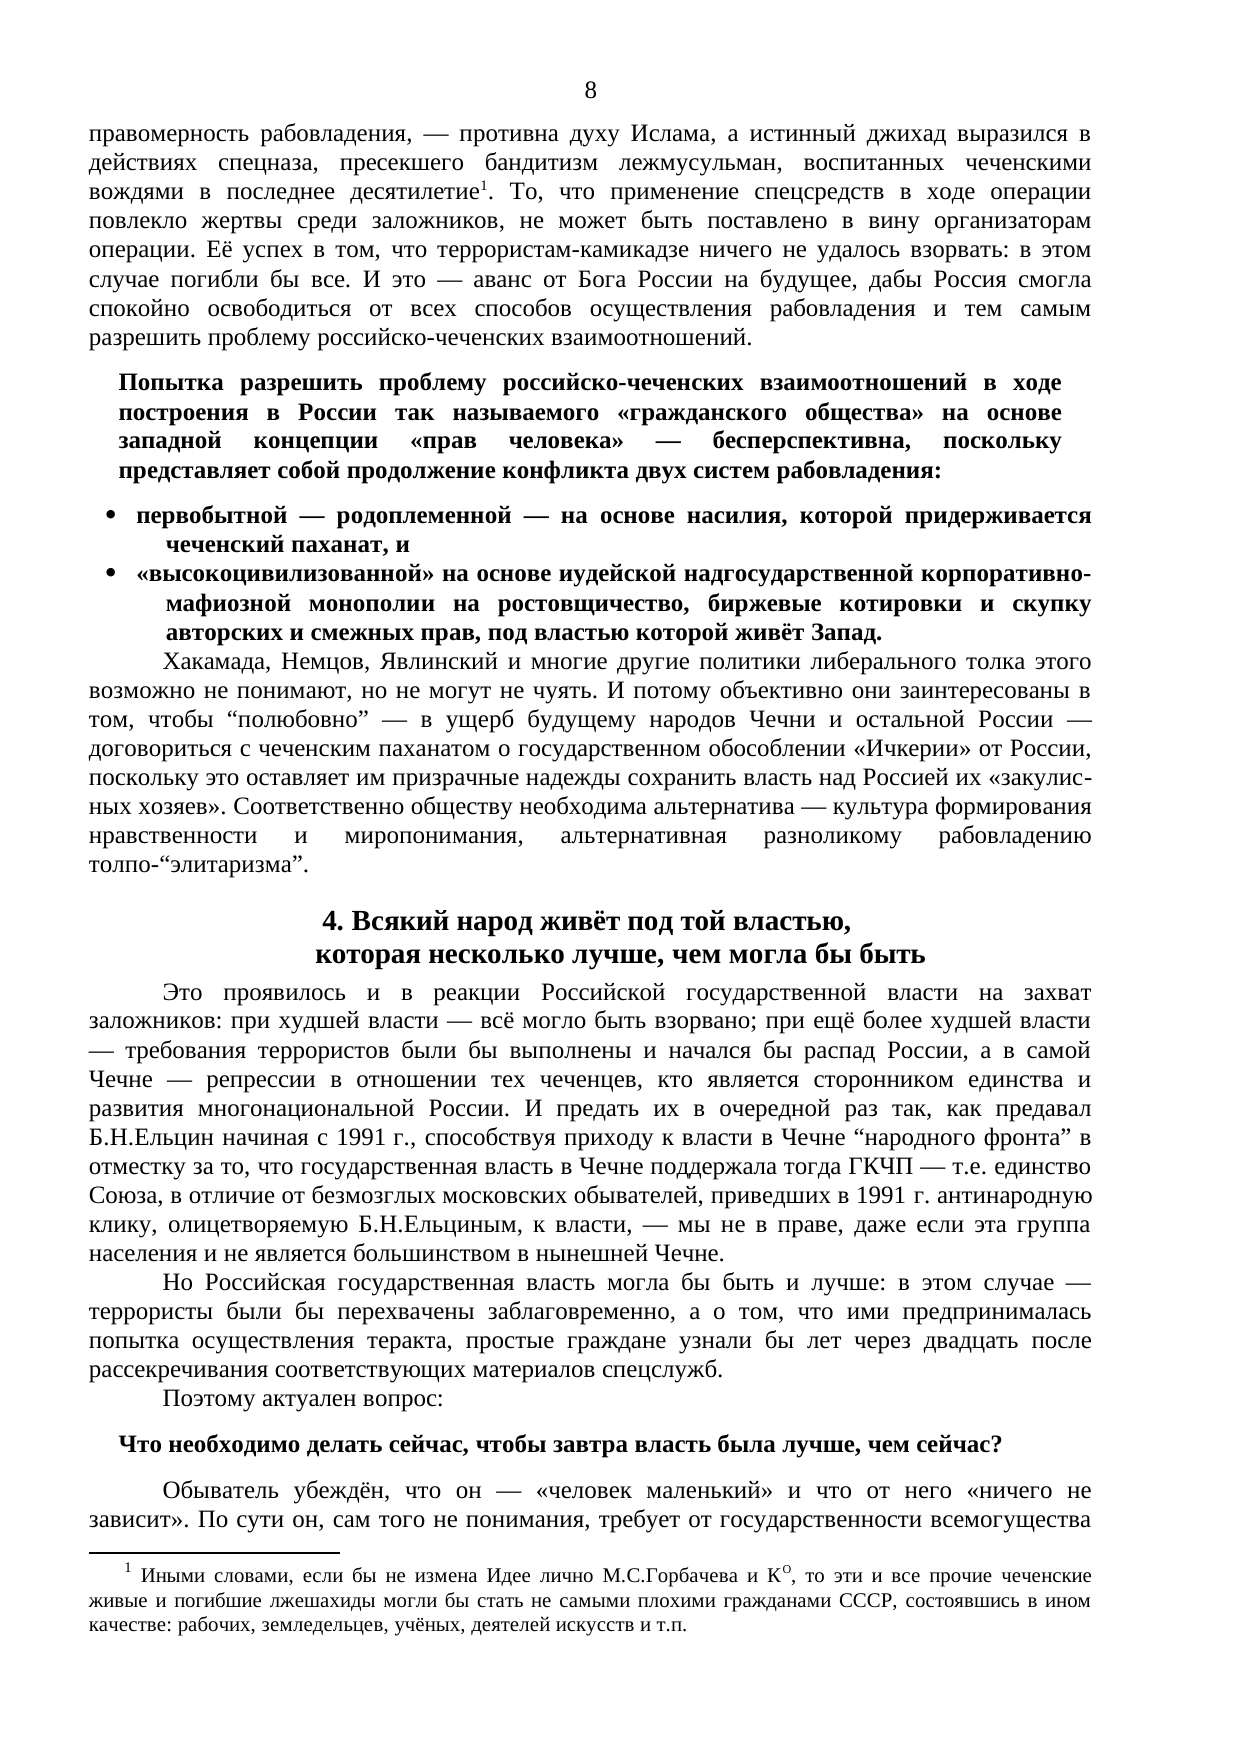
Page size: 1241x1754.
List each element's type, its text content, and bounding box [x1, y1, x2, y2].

text Обыватель убеждён, что он — «человек маленький» и что от него «ничего не зависит». По сути он, сам того не понимания, требует от государственности всемогущества [89, 1475, 1092, 1533]
text Что необходимо делать сейчас, чтобы завтра власть была лучше, чем сейчас? [118, 1429, 1063, 1458]
text Хакамада, Немцов, Явлинский и многие другие политики либерального толка этого возможно не понимают, но не могут не чуять. И потому объективно они заинтересованы в том, чтобы “полюбовно” — в ущерб будущему народов Чечни и остальной России — договориться с чеченским паханатом о государственном обособлении «Ичкерии» от России, поскольку это оставляет им призрачные надежды сохранить власть над Россией их «закулис­ных хозяев». Соответственно обществу необходима альтернатива — культура формирования нравственности и миропонимания, альтернативная разноликому рабовладению толпо-“элита­ризма”. [89, 646, 1092, 878]
text Иными словами, если бы не измена Идее лично М.С.Горбачева и КО, то эти и все прочие чеченские живые и погибшие лжешахиды могли бы стать не самыми плохими гражданами СССР, состоявшись в ином качестве: рабочих, земледельцев, учёных, деятелей искусств и т.п. [89, 1559, 1092, 1636]
text Это проявилось и в реакции Российской государственной власти на захват заложников: при худшей власти — всё могло быть взорвано; при ещё более худшей власти — требования террористов были бы выполнены и начался бы распад России, а в самой Чечне — репрессии в отношении тех чеченцев, кто является сторонником единства и развития многонациональной России. И предать их в очередной раз так, как предавал Б.Н.Ельцин начиная с 1991 г., способствуя приходу к власти в Чечне “народного фронта” в отместку за то, что государственная власть в Чечне поддержала тогда ГКЧП — т.е. единство Союза, в отличие от безмозглых московских обывателей, приведших в 1991 г. антинародную клику, олицетворяемую Б.Н.Ельциным, к власти, — мы не в праве, даже если эта группа населения и не является большинством в нынешней Чечне. [89, 976, 1092, 1267]
list «высокоцивилизованной» на основе иудейской надгосударственной корпоративно-мафиозной монополии на ростовщичество, биржевые котировки и скупку авторских и смежных прав, под властью которой живёт Запад. [106, 558, 1092, 646]
text Поэтому актуален вопрос: [89, 1383, 1092, 1412]
list первобытной — родоплеменной — на основе насилия, которой придерживается чеченский паханат, и [106, 500, 1092, 558]
subtitle 4. Всякий народ живёт под той властью, которая несколько лучше, чем могла бы быть [89, 903, 1092, 970]
text правомерность рабовладения, — противна духу Ислама, а истинный джихад выразился в действиях спецназа, пресекшего бандитизм лежмусульман, воспитанных чеченскими вождями в последнее десятилетие. То, что применение спецсредств в ходе операции повлекло жертвы среди заложников, не может быть поставлено в вину организаторам операции. Её успех в том, что террористам-камикадзе ничего не удалось взорвать: в этом случае погибли бы все. И это — аванс от Бога России на будущее, дабы Россия смогла спокойно освободиться от всех способов осуществления рабовладения и тем самым разрешить проблему российско-чеченских взаимоотношений. [89, 118, 1092, 351]
text Попытка разрешить проблему российско-чеченских взаимоотношений в ходе построения в России так называемого «гражданского общества» на основе западной концепции «прав человека» — бесперспективна, поскольку представляет собой продолжение конфликта двух систем рабовладения: [118, 367, 1063, 483]
text Но Российская государственная власть могла бы быть и лучше: в этом случае — террористы были бы перехвачены заблаговременно, а о том, что ими предпринималась попытка осуществления теракта, простые граждане узнали бы лет через двадцать после рассекречивания соответствующих материалов спецслужб. [89, 1267, 1092, 1383]
